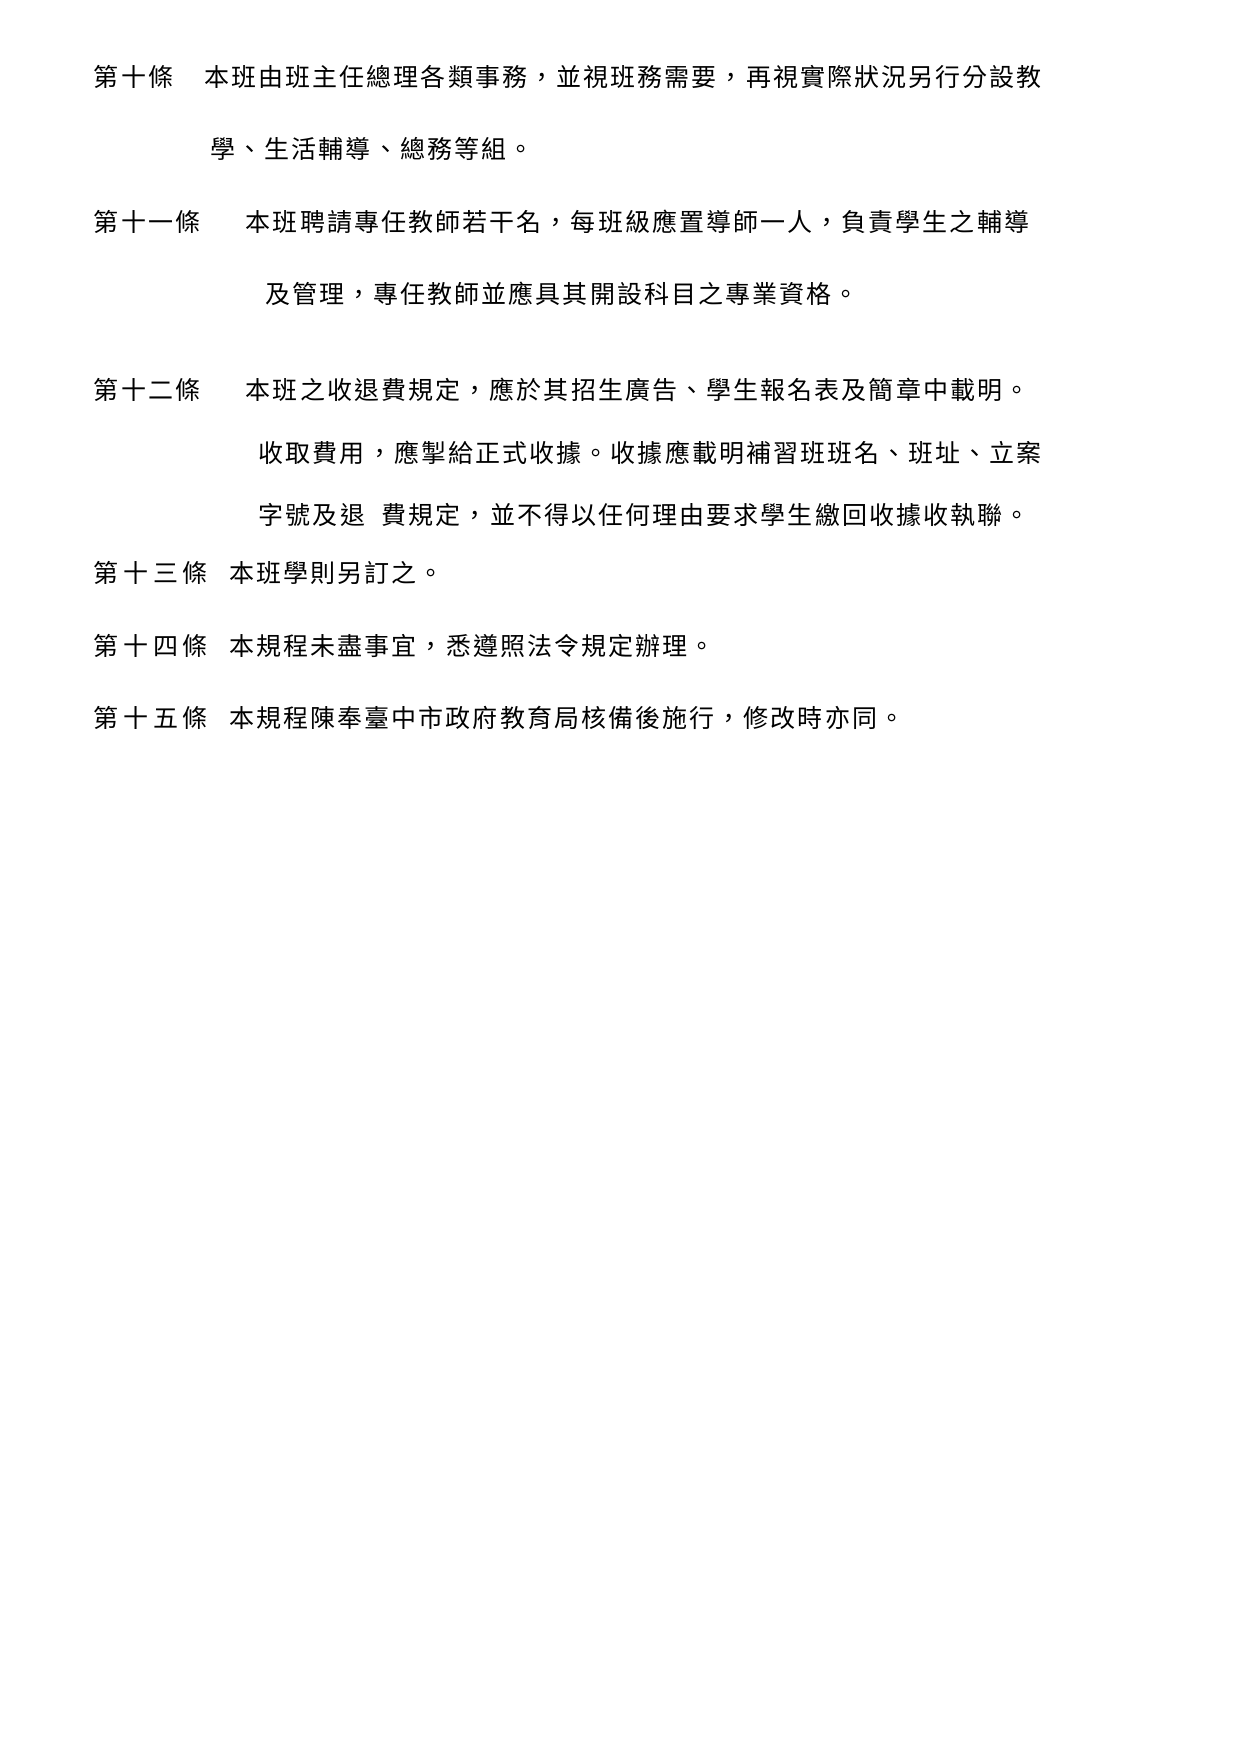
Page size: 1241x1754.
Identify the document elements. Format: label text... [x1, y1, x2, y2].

text 第十三條 本班學則另訂之。 [94, 553, 1053, 590]
text 第十一條 本班聘請專任教師若干名，每班級應置導師一人，負責學生之輔導及管理，專任教師並應具其開設科目之專業資格。 [94, 202, 1053, 311]
text 第十條 本班由班主任總理各類事務，並視班務需要，再視實際狀況另行分設教學、生活輔導、總務等組。 [94, 57, 1053, 166]
text 第十五條 本規程陳奉臺中市政府教育局核備後施行，修改時亦同。 [94, 698, 1053, 735]
text 第十四條 本規程未盡事宜，悉遵照法令規定辦理。 [94, 626, 1053, 662]
text 第十二條 本班之收退費規定，應於其招生廣告、學生報名表及簡章中載明。收取費用，應掣給正式收據。收據應載明補習班班名、班址、立案字號及退 費規定，並不得以任何理由要求學生繳回收據收執聯。 [94, 347, 1053, 535]
